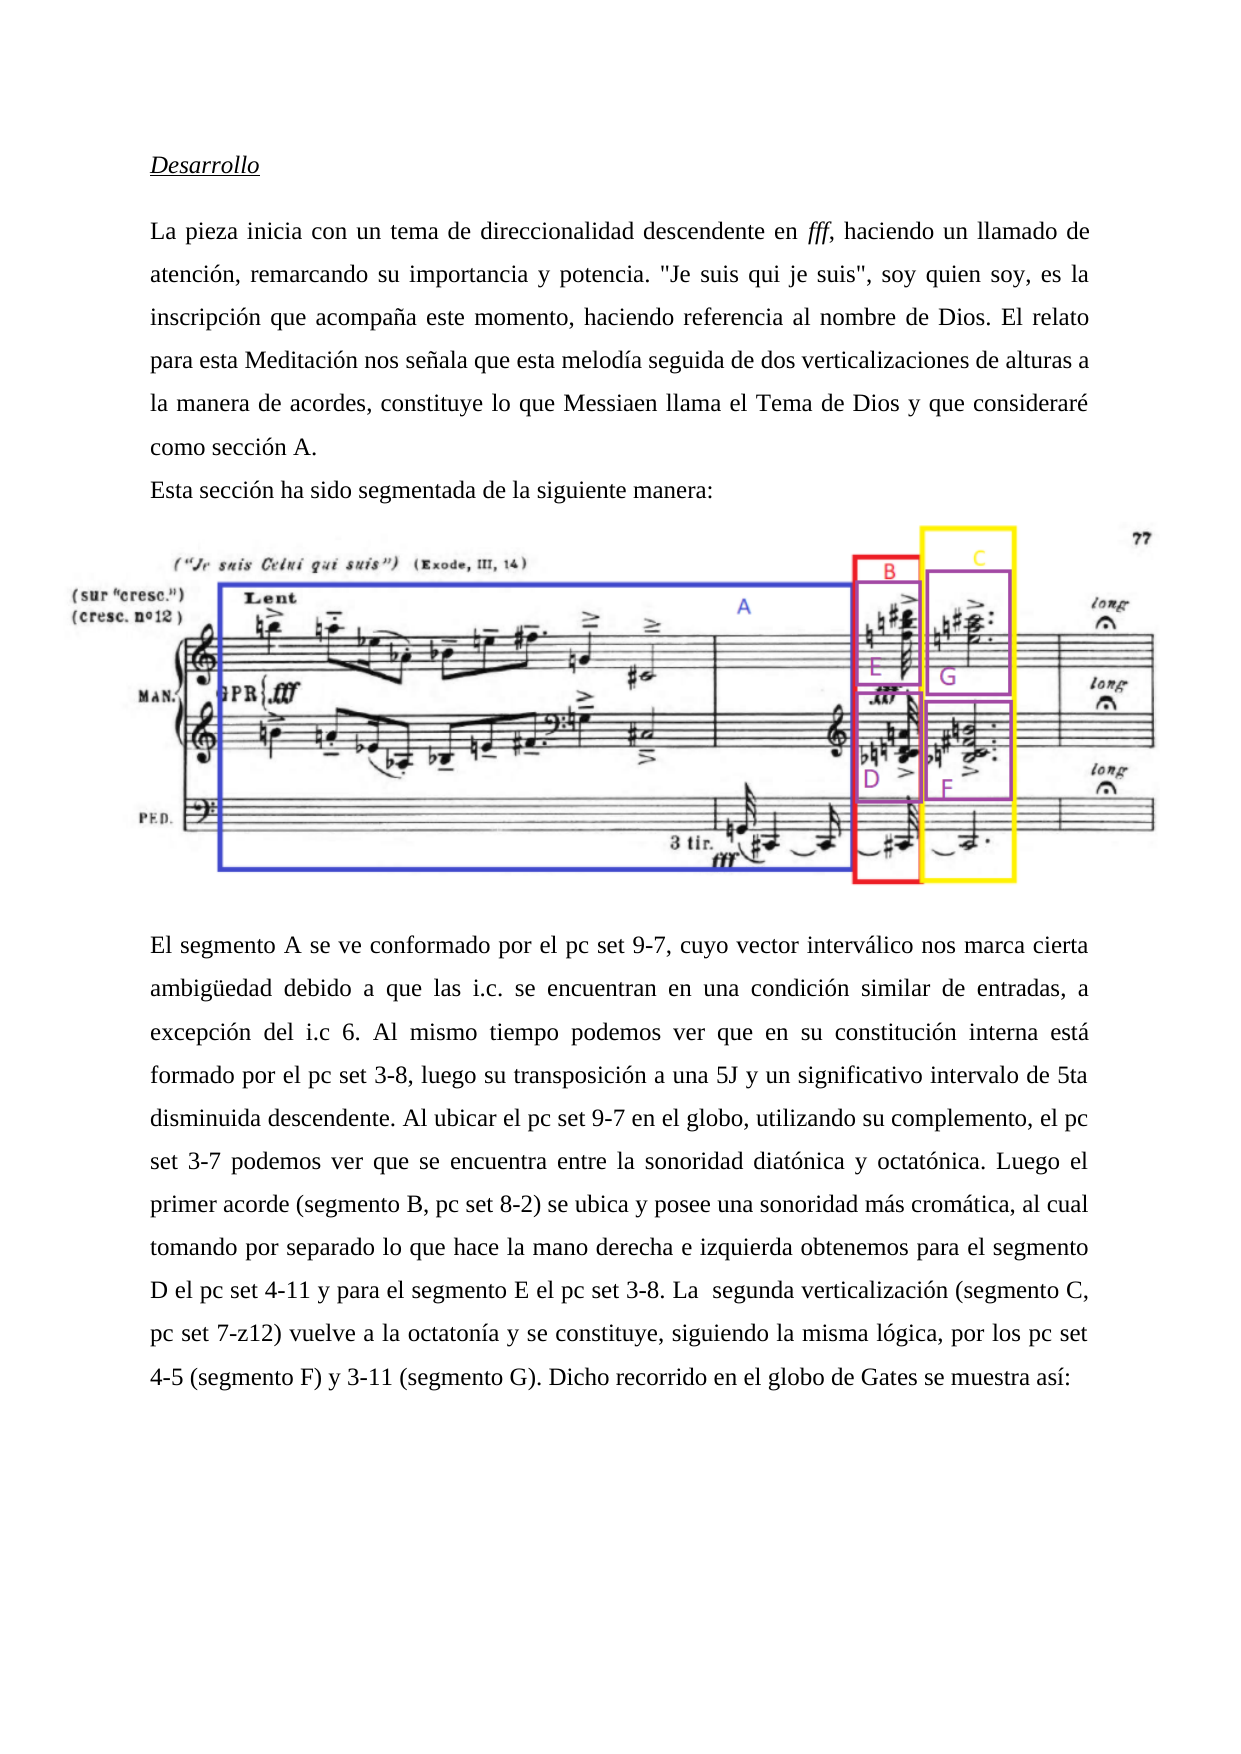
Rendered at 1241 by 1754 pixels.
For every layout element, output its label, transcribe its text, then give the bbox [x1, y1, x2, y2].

text Desarrollo [150, 150, 1090, 179]
text La pieza inicia con un tema de direccionalidad descendente en fff, haciendo un llamado de atención, remarcando su importancia y potencia. "Je suis qui je suis", soy quien soy, es la inscripción que acompaña este momento, haciendo referencia al nombre de Dios. El relato para esta Meditación nos señala que esta melodía seguida de dos verticalizaciones de alturas a la manera de acordes, constituye lo que Messiaen llama el Tema de Dios y que consideraré como sección A. [150, 216, 1090, 460]
picture [61, 517, 1177, 894]
text El segmento A se ve conformado por el pc set 9-7, cuyo vector interválico nos marca cierta ambigüedad debido a que las i.c. se encuentran en una condición similar de entradas, a excepción del i.c 6. Al mismo tiempo podemos ver que en su constitución interna está formado por el pc set 3-8, luego su transposición a una 5J y un significativo intervalo de 5ta disminuida descendente. Al ubicar el pc set 9-7 en el globo, utilizando su complemento, el pc set 3-7 podemos ver que se encuentra entre la sonoridad diatónica y octatónica. Luego el primer acorde (segmento B, pc set 8-2) se ubica y posee una sonoridad más cromática, al cual tomando por separado lo que hace la mano derecha e izquierda obtenemos para el segmento D el pc set 4-11 y para el segmento E el pc set 3-8. La segunda verticalización (segmento C, pc set 7-z12) vuelve a la octatonía y se constituye, siguiendo la misma lógica, por los pc set 4-5 (segmento F) y 3-11 (segmento G). Dicho recorrido en el globo de Gates se muestra así: [150, 930, 1090, 1390]
text Esta sección ha sido segmentada de la siguiente manera: [150, 475, 1090, 503]
